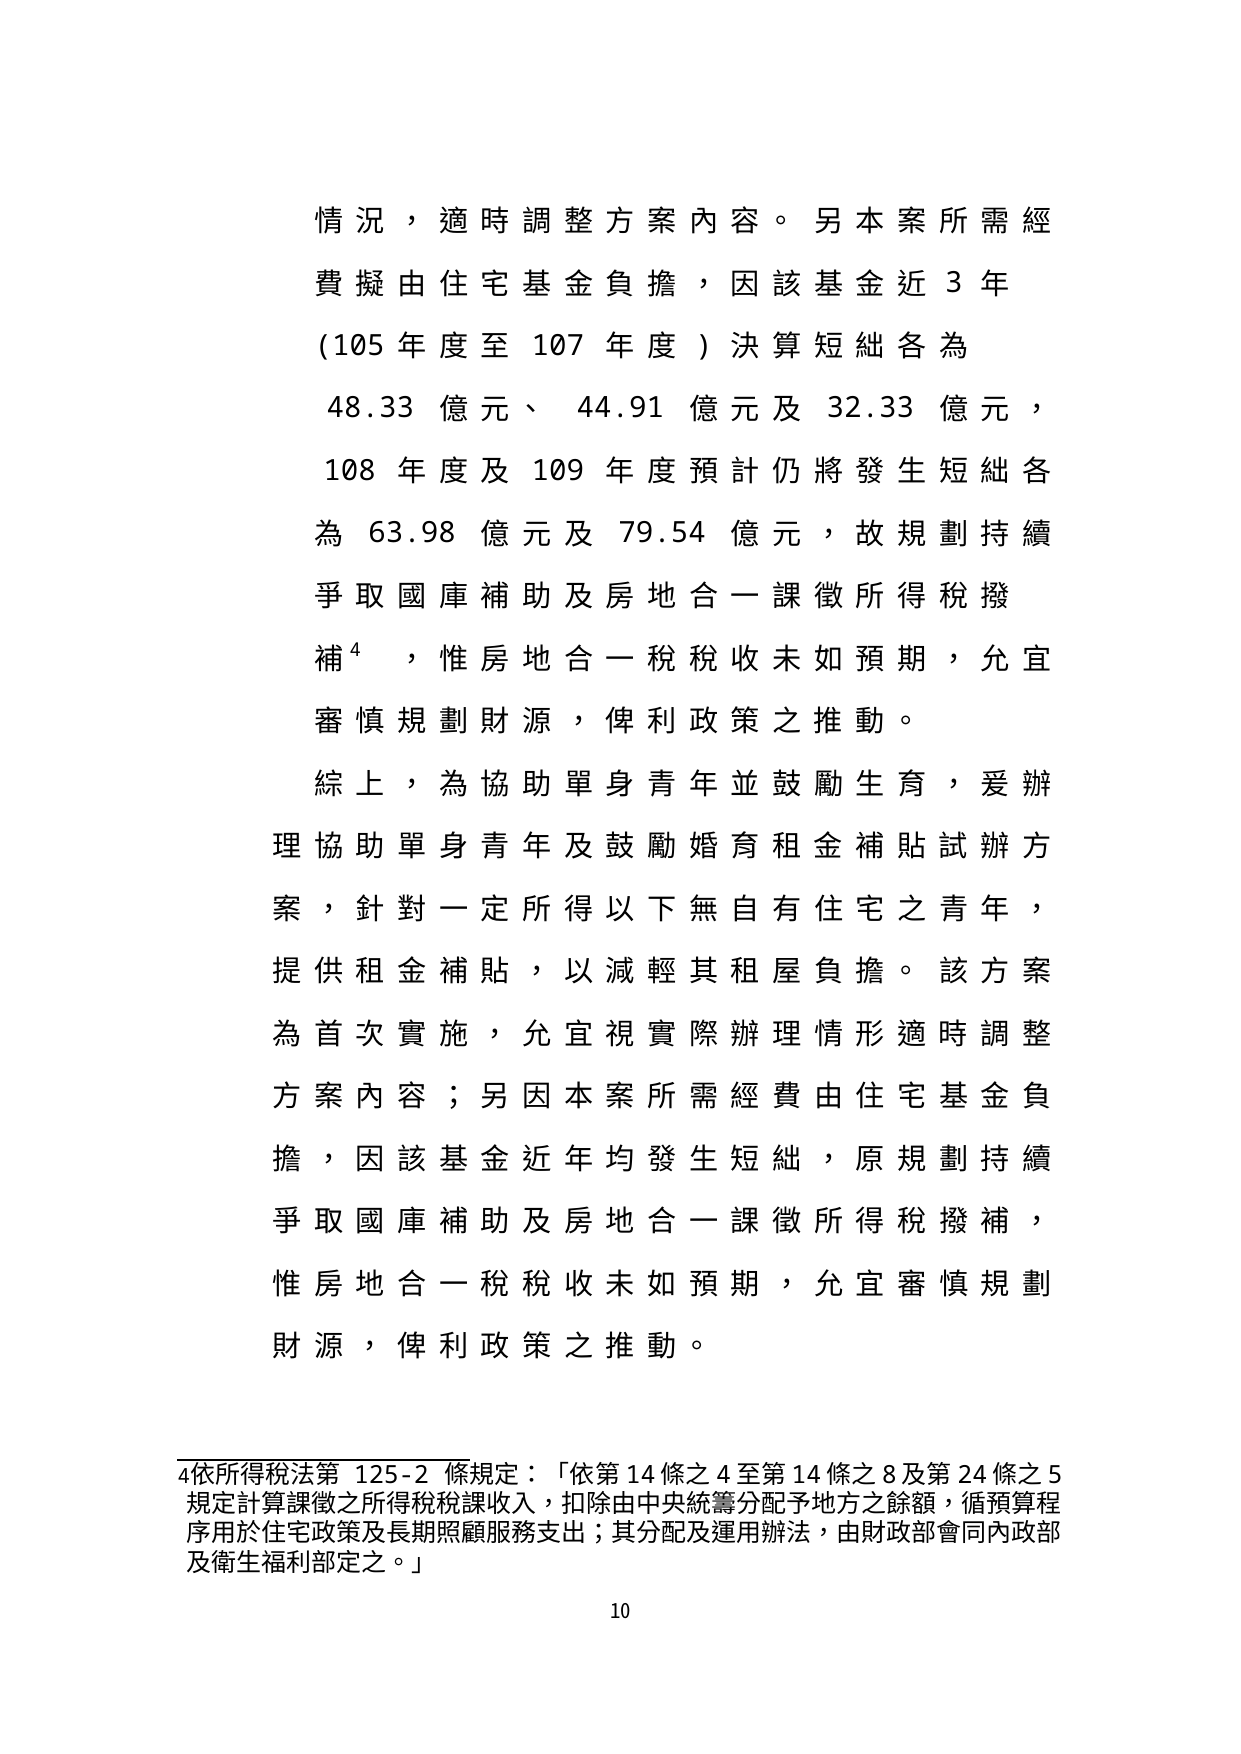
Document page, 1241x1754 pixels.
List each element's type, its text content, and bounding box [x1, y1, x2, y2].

text 依所得稅法第 125-2 條規定：「依第14條之4至第14條之8及第24條之5規定計算課徵之所得稅稅課收入，扣除由中央統籌分配予地方之餘額，循預算程序用於住宅政策及長期照顧服務支出；其分配及運用辦法，由財政部會同內政部及衛生福利部定之。」 [177, 1460, 1063, 1577]
text 綜上，為協助單身青年並鼓勵生育，爰辦理協助單身青年及鼓勵婚育租金補貼試辦方案，針對一定所得以下無自有住宅之青年，提供租金補貼，以減輕其租屋負擔。該方案為首次實施，允宜視實際辦理情形適時調整方案內容；另因本案所需經費由住宅基金負擔，因該基金近年均發生短絀，原規劃持續爭取國庫補助及房地合一課徵所得稅撥補，惟房地合一稅稅收未如預期，允宜審慎規劃財源，俾利政策之推動。 [242, 740, 1058, 1365]
text 情況，適時調整方案內容。另本案所需經費擬由住宅基金負擔，因該基金近3年(105年度至107年度)決算短絀各為48.33億元、44.91億元及32.33億元，108年度及109年度預計仍將發生短絀各為63.98億元及79.54億元，故規劃持續爭取國庫補助及房地合一課徵所得稅撥補，惟房地合一稅稅收未如預期，允宜審慎規劃財源，俾利政策之推動。 [271, 177, 1058, 740]
